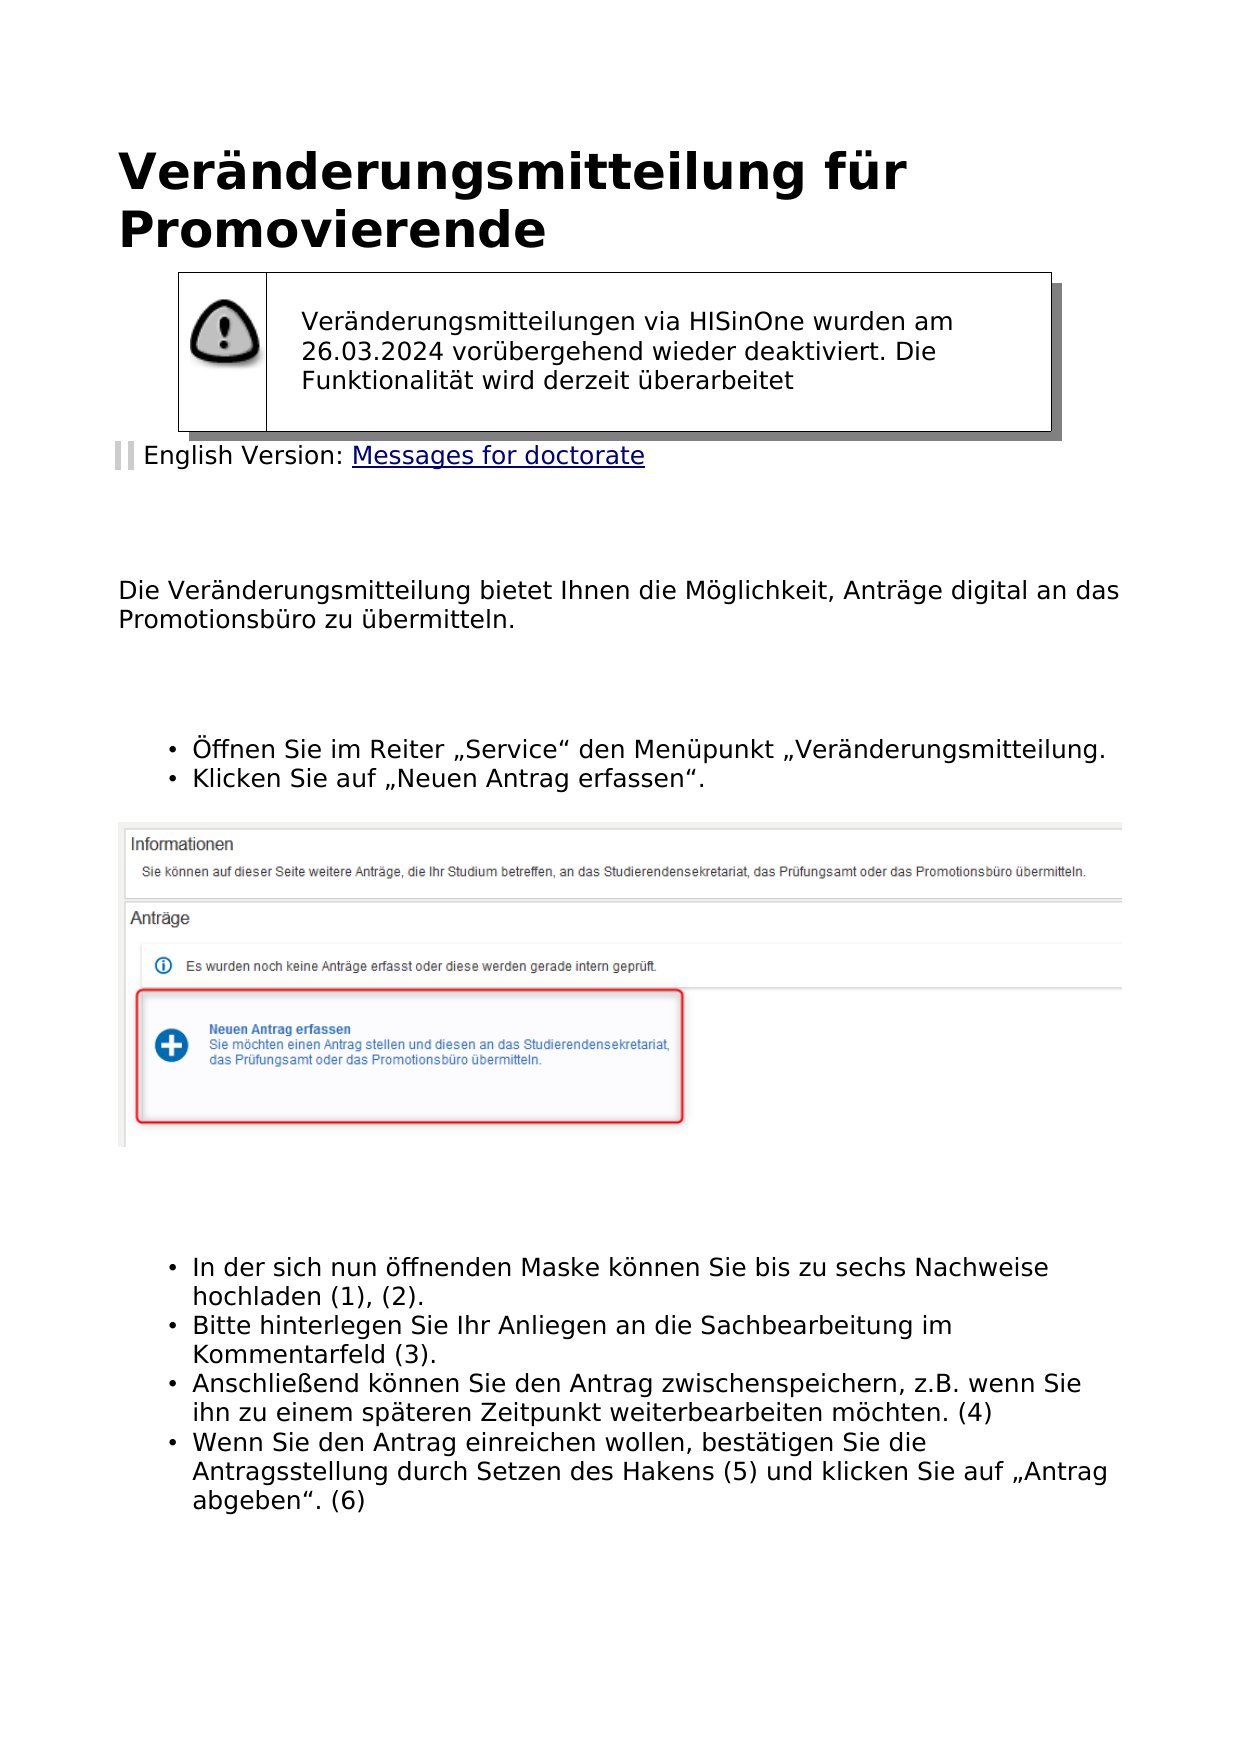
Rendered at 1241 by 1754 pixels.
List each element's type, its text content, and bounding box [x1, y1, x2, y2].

list Klicken Sie auf „Neuen Antrag erfassen“. [177, 764, 1122, 793]
list Öffnen Sie im Reiter „Service“ den Menüpunkt „Veränderungsmitteilung. [177, 735, 1122, 764]
picture [118, 822, 1123, 1147]
table_header Veränderungsmitteilungen via HISinOne wurden am 26.03.2024 vorübergehend wieder deaktiviert. Die Funktionalität wird derzeit überarbeitet [267, 273, 1051, 431]
table_header [121, 441, 128, 470]
list Anschließend können Sie den Antrag zwischenspeichern, z.B. wenn Sie ihn zu einem späteren Zeitpunkt weiterbearbeiten möchten. (4) [177, 1369, 1122, 1428]
list In der sich nun öffnenden Maske können Sie bis zu sechs Nachweise hochladen (1), (2). [177, 1253, 1122, 1311]
table_header English Version: Messages for doctorate [134, 441, 1109, 470]
subtitle Veränderungsmitteilung für Promovierende [118, 143, 1122, 259]
table_header [179, 273, 266, 431]
text Die Veränderungsmitteilung bietet Ihnen die Möglichkeit, Anträge digital an das Promotionsbüro zu übermitteln. [118, 576, 1122, 693]
list Bitte hinterlegen Sie Ihr Anliegen an die Sachbearbeitung im Kommentarfeld (3). [177, 1311, 1122, 1369]
list Wenn Sie den Antrag einreichen wollen, bestätigen Sie die Antragsstellung durch Setzen des Hakens (5) und klicken Sie auf „Antrag abgeben“. (6) [177, 1428, 1122, 1515]
table_header [1109, 441, 1122, 470]
picture [190, 295, 266, 371]
